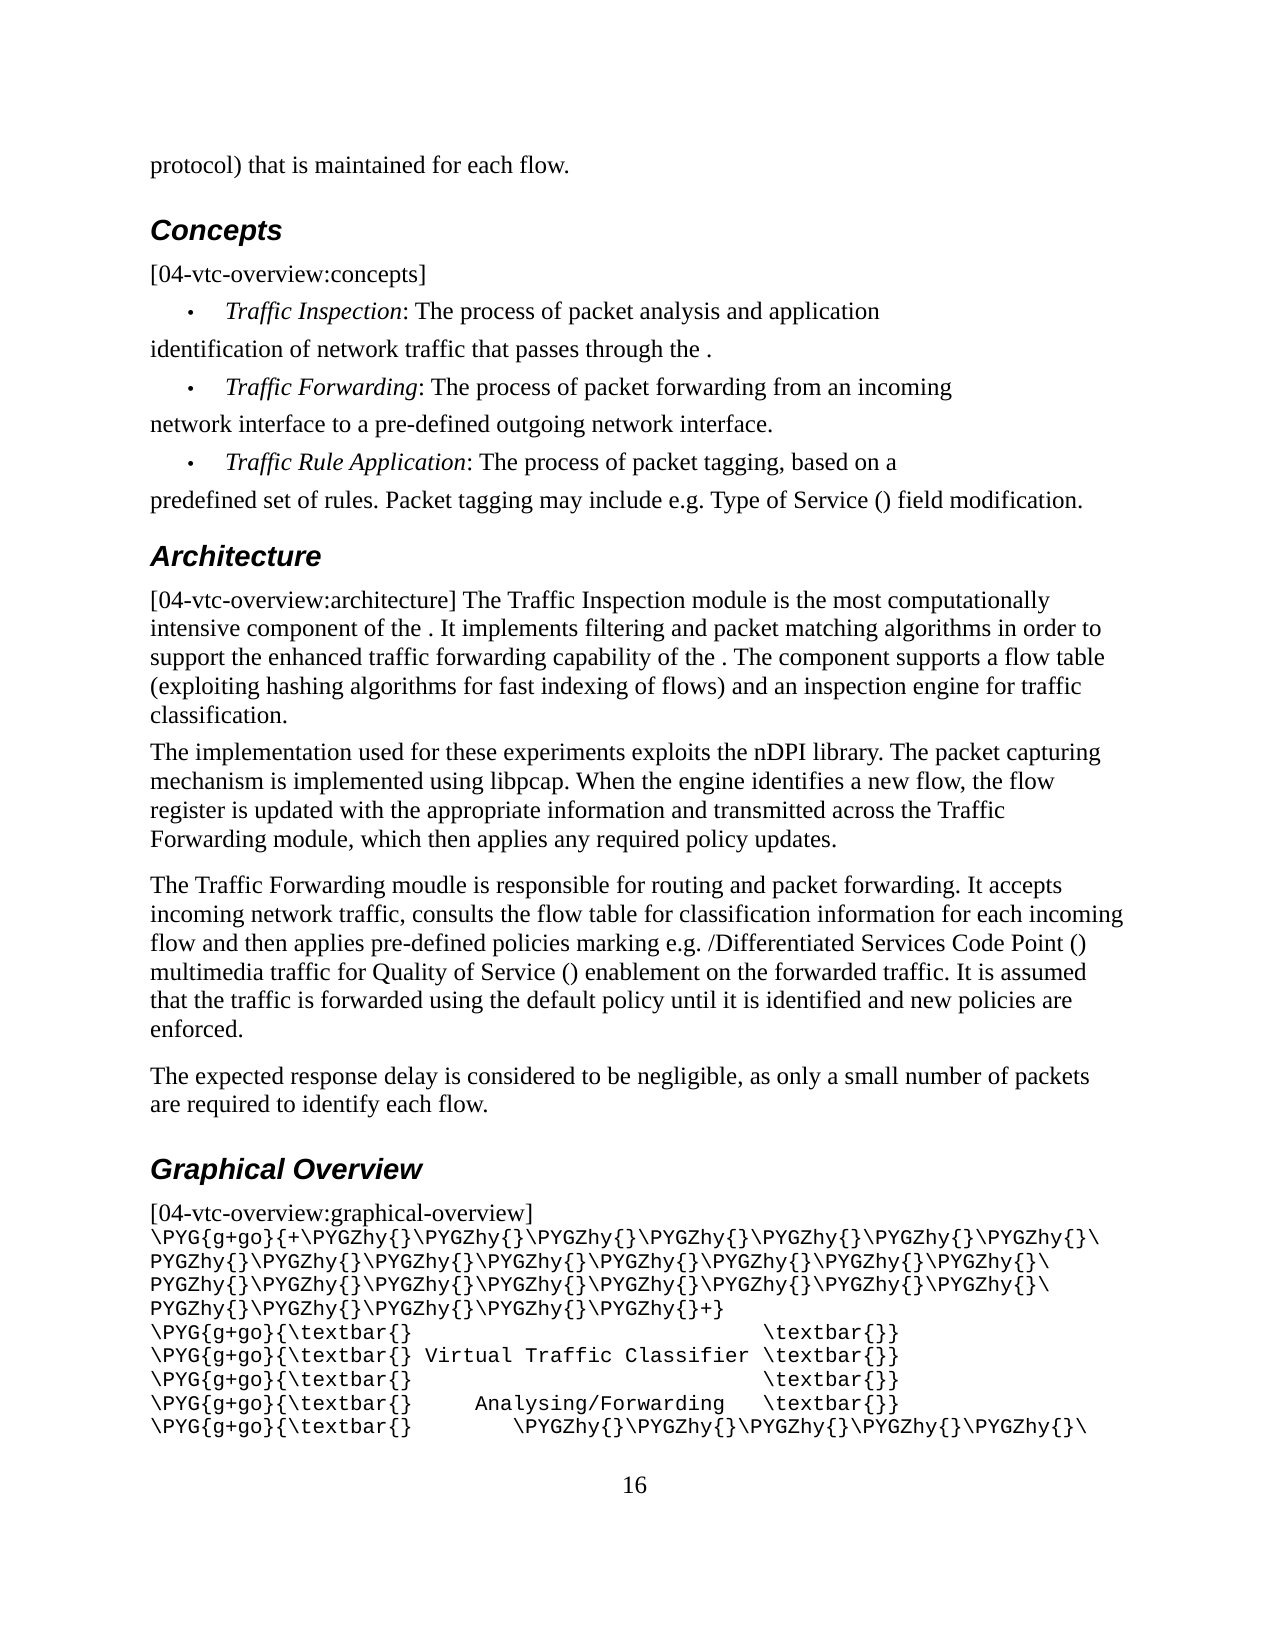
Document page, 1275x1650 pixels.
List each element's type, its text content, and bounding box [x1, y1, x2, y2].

text predefined set of rules. Packet tagging may include e.g. Type of Service () field modification. [150, 485, 1125, 514]
text \PYG{g+go}{\textbar{} Analysing/Forwarding \textbar{}} [150, 1393, 1125, 1416]
text \PYG{g+go}{\textbar{} Virtual Traffic Classifier \textbar{}} [150, 1345, 1125, 1369]
text \PYG{g+go}{\textbar{} \PYGZhy{}\PYGZhy{}\PYGZhy{}\PYGZhy{}\PYGZhy{}\ [150, 1416, 1125, 1440]
list Traffic Inspection: The process of packet analysis and application [187, 296, 1125, 325]
text [04-vtc-overview:concepts] [150, 259, 1125, 287]
text [04-vtc-overview:architecture] The Traffic Inspection module is the most computationally intensive component of the . It implements filtering and packet matching algorithms in order to support the enhanced traffic forwarding capability of the . The component supports a flow table (exploiting hashing algorithms for fast indexing of flows) and an inspection engine for traffic classification. [150, 585, 1125, 728]
list Traffic Rule Application: The process of packet tagging, based on a [187, 447, 1125, 476]
text identification of network traffic that passes through the . [150, 334, 1125, 363]
subtitle Graphical Overview [150, 1152, 1125, 1186]
text protocol) that is maintained for each flow. [150, 150, 1125, 179]
text The implementation used for these experiments exploits the nDPI library. The packet capturing mechanism is implemented using libpcap. When the engine identifies a new flow, the flow register is updated with the appropriate information and transmitted across the Traffic Forwarding module, which then applies any required policy updates. [150, 737, 1125, 852]
text \PYG{g+go}{\textbar{} \textbar{}} [150, 1322, 1125, 1345]
list Traffic Forwarding: The process of packet forwarding from an incoming [187, 372, 1125, 401]
subtitle Concepts [150, 213, 1125, 246]
text The Traffic Forwarding moudle is responsible for routing and packet forwarding. It accepts incoming network traffic, consults the flow table for classification information for each incoming flow and then applies pre-defined policies marking e.g. /Differentiated Services Code Point () multimedia traffic for Quality of Service () enablement on the forwarded traffic. It is assumed that the traffic is forwarded using the default policy until it is identified and new policies are enforced. [150, 870, 1125, 1043]
subtitle Architecture [150, 539, 1125, 572]
text \PYG{g+go}{+\PYGZhy{}\PYGZhy{}\PYGZhy{}\PYGZhy{}\PYGZhy{}\PYGZhy{}\PYGZhy{}\PYGZhy{}\PYGZhy{}\PYGZhy{}\PYGZhy{}\PYGZhy{}\PYGZhy{}\PYGZhy{}\PYGZhy{}\PYGZhy{}\PYGZhy{}\PYGZhy{}\PYGZhy{}\PYGZhy{}\PYGZhy{}\PYGZhy{}\PYGZhy{}\PYGZhy{}\PYGZhy{}\PYGZhy{}\PYGZhy{}\PYGZhy{}+} [150, 1227, 1125, 1322]
text \PYG{g+go}{\textbar{} \textbar{}} [150, 1369, 1125, 1393]
text network interface to a pre-defined outgoing network interface. [150, 409, 1125, 438]
text [04-vtc-overview:graphical-overview] [150, 1198, 1125, 1227]
text The expected response delay is considered to be negligible, as only a small number of packets are required to identify each flow. [150, 1061, 1125, 1118]
